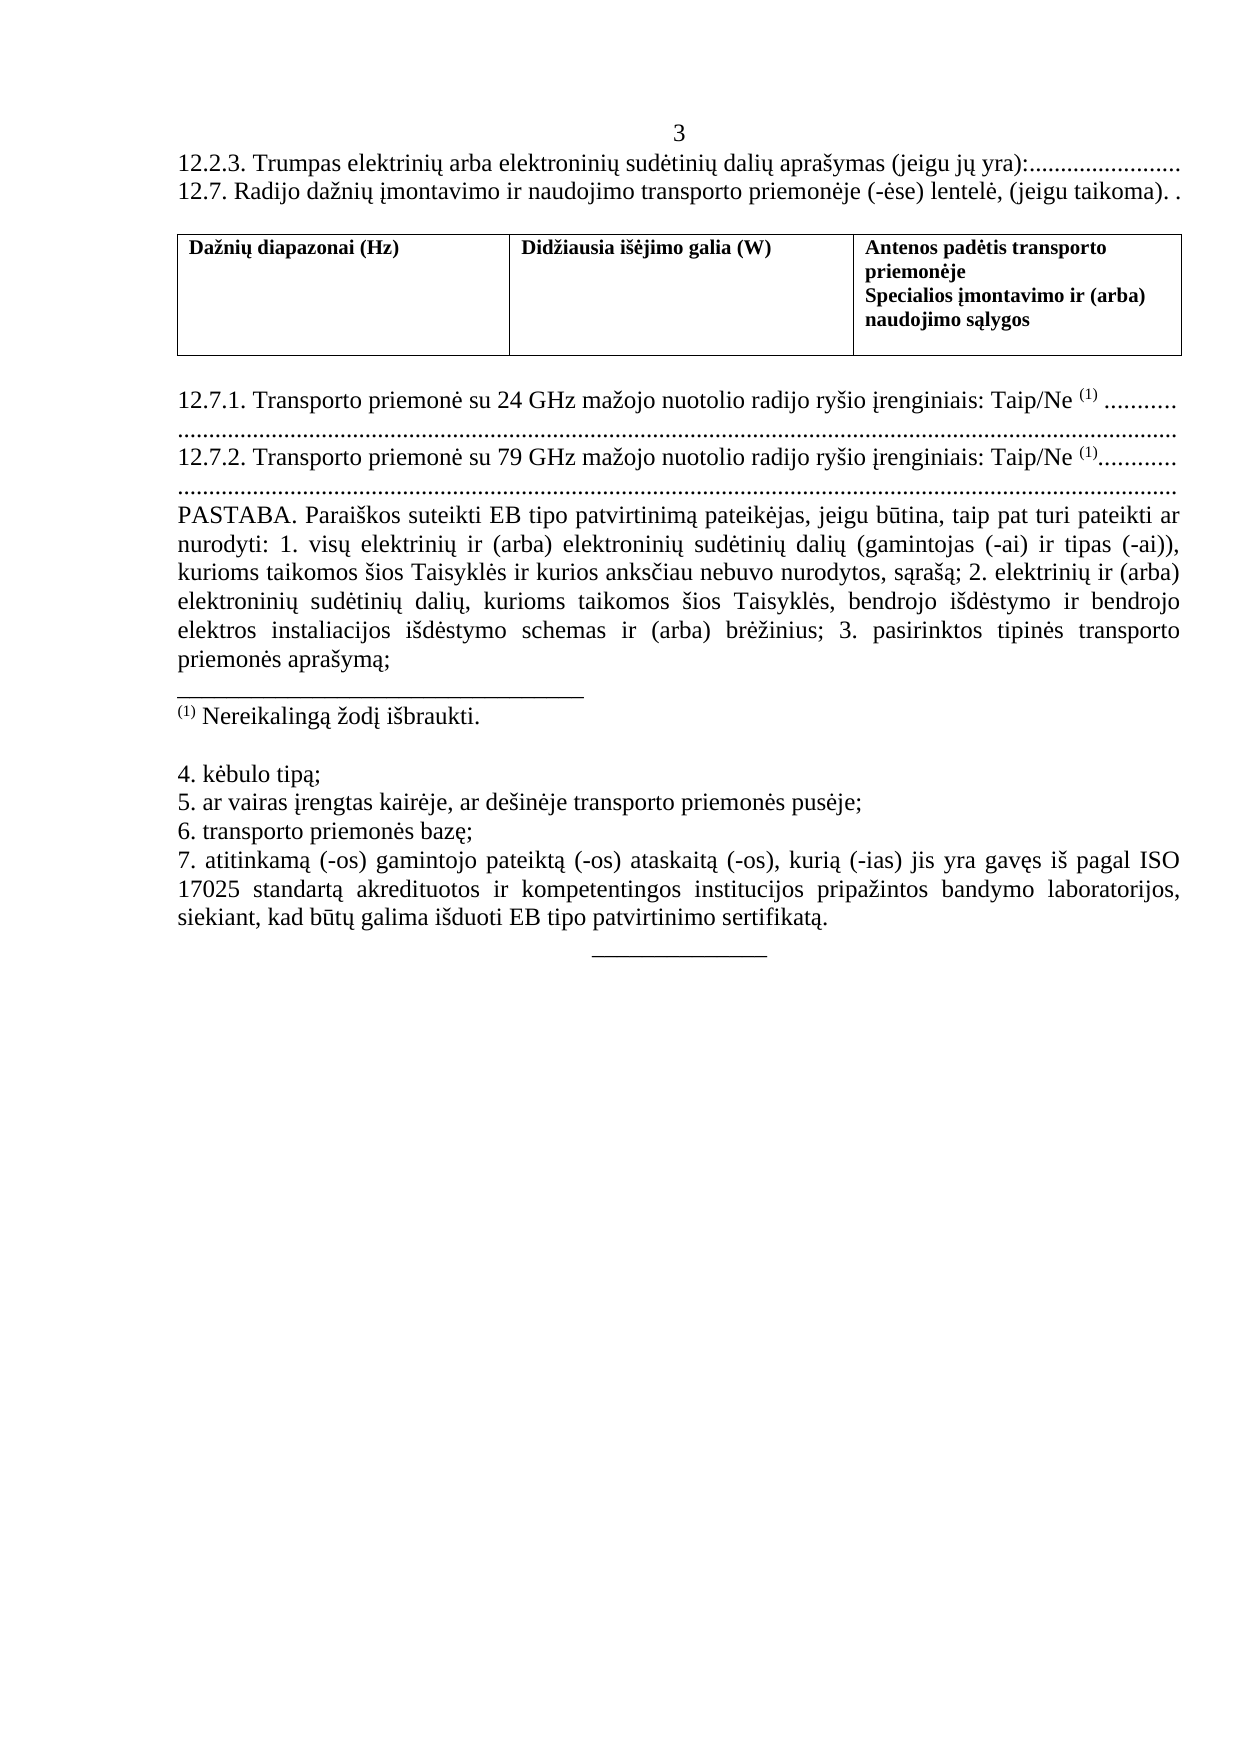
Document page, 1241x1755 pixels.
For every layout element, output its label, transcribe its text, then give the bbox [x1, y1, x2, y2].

text 12.7. Radijo dažnių įmontavimo ir naudojimo transporto priemonėje (-ėse) lentelė, (jeigu taikoma) [177, 176, 1181, 205]
text 7. atitinkamą (-os) gamintojo pateiktą (-os) ataskaitą (-os), kurią (-ias) jis yra gavęs iš pagal ISO 17025 standartą akredituotos ir kompetentingos institucijos pripažintos bandymo laboratorijos, siekiant, kad būtų galima išduoti EB tipo patvirtinimo sertifikatą. [177, 845, 1181, 931]
text 12.7.2. Transporto priemonė su 79 GHz mažojo nuotolio radijo ryšio įrenginiais: Taip/Ne (1) [177, 442, 1177, 471]
text 12.2.3. Trumpas elektrinių arba elektroninių sudėtinių dalių aprašymas (jeigu jų yra): [177, 148, 1181, 176]
text (1) Nereikalingą žodį išbraukti. [177, 701, 1181, 730]
text 4. kėbulo tipą; [177, 759, 1181, 787]
text 5. ar vairas įrengtas kairėje, ar dešinėje transporto priemonės pusėje; [177, 787, 1181, 816]
text PASTABA. Paraiškos suteikti EB tipo patvirtinimą pateikėjas, jeigu būtina, taip pat turi pateikti ar nurodyti: 1. visų elektrinių ir (arba) elektroninių sudėtinių dalių (gamintojas (-ai) ir tipas (-ai)), kurioms taikomos šios Taisyklės ir kurios anksčiau nebuvo nurodytos, sąrašą; 2. elektrinių ir (arba) elektroninių sudėtinių dalių, kurioms taikomos šios Taisyklės, bendrojo išdėstymo ir bendrojo elektros instaliacijos išdėstymo schemas ir (arba) brėžinius; 3. pasirinktos tipinės transporto priemonės aprašymą; [177, 500, 1181, 672]
table_header Antenos padėtis transporto priemonėje Specialios įmontavimo ir (arba) naudojimo sąlygos [854, 235, 1181, 355]
table_header Dažnių diapazonai (Hz) [178, 235, 509, 355]
text 6. transporto priemonės bazę; [177, 816, 1181, 845]
table_header Didžiausia išėjimo galia (W) [510, 235, 853, 355]
text ______________ [177, 931, 1181, 960]
text 12.7.1. Transporto priemonė su 24 GHz mažojo nuotolio radijo ryšio įrenginiais: Taip/Ne (1) [177, 385, 1177, 414]
